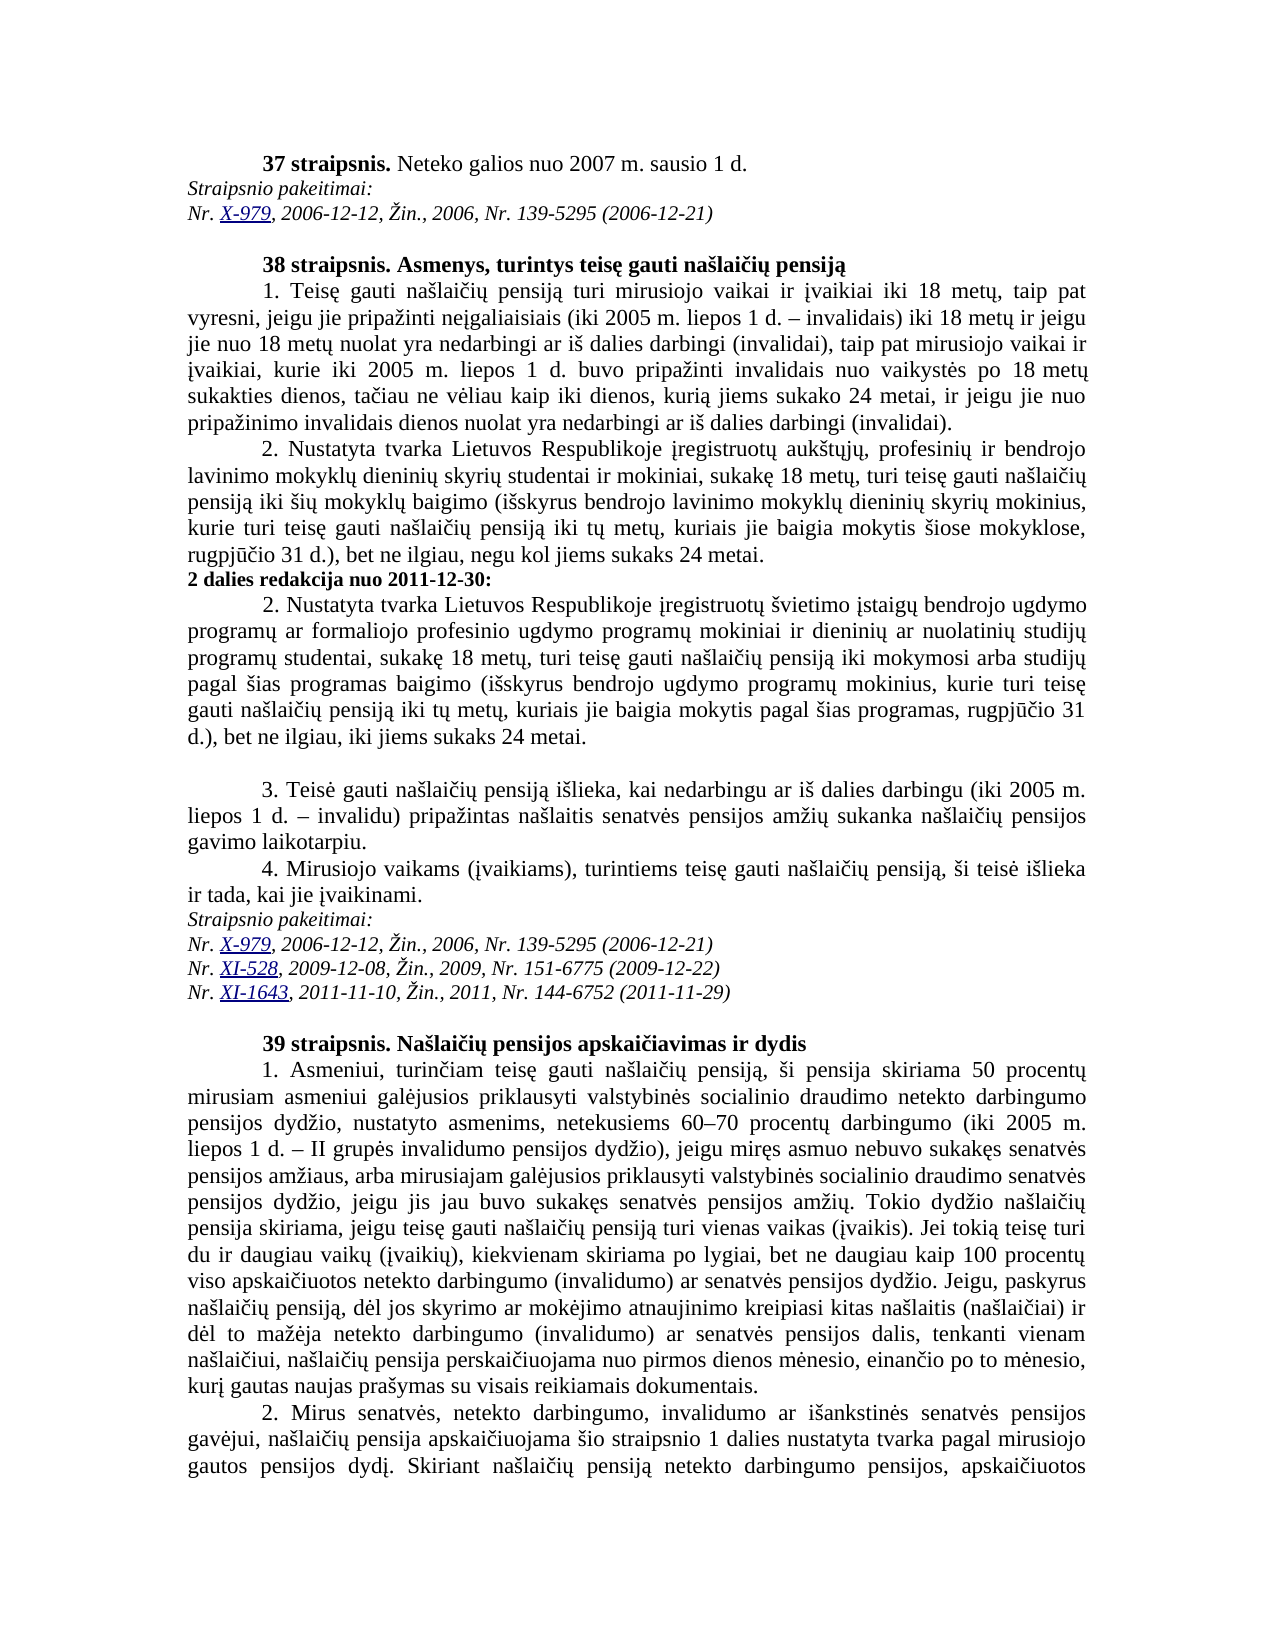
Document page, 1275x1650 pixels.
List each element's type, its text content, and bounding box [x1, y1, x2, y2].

text 1. Teisę gauti našlaičių pensiją turi mirusiojo vaikai ir įvaikiai iki 18 metų, taip pat vyresni, jeigu jie pripažinti neįgaliaisiais (iki 2005 m. liepos 1 d. – invalidais) iki 18 metų ir jeigu jie nuo 18 metų nuolat yra nedarbingi ar iš dalies darbingi (invalidai), taip pat mirusiojo vaikai ir įvaikiai, kurie iki 2005 m. liepos 1 d. buvo pripažinti invalidais nuo vaikystės po 18 metų sukakties dienos, tačiau ne vėliau kaip iki dienos, kurią jiems sukako 24 metai, ir jeigu jie nuo pripažinimo invalidais dienos nuolat yra nedarbingi ar iš dalies darbingi (invalidai). [187, 277, 1088, 435]
text 38 straipsnis. Asmenys, turintys teisę gauti našlaičių pensiją [187, 251, 1088, 277]
text Nr. XI-528, 2009-12-08, Žin., 2009, Nr. 151-6775 (2009-12-22) [187, 956, 1087, 979]
text 1. Asmeniui, turinčiam teisę gauti našlaičių pensiją, ši pensija skiriama 50 procentų mirusiam asmeniui galėjusios priklausyti valstybinės socialinio draudimo netekto darbingumo pensijos dydžio, nustatyto asmenims, netekusiems 60–70 procentų darbingumo (iki 2005 m. liepos 1 d. – II grupės invalidumo pensijos dydžio), jeigu miręs asmuo nebuvo sukakęs senatvės pensijos amžiaus, arba mirusiajam galėjusios priklausyti valstybinės socialinio draudimo senatvės pensijos dydžio, jeigu jis jau buvo sukakęs senatvės pensijos amžių. Tokio dydžio našlaičių pensija skiriama, jeigu teisę gauti našlaičių pensiją turi vienas vaikas (įvaikis). Jei tokią teisę turi du ir daugiau vaikų (įvaikių), kiekvienam skiriama po lygiai, bet ne daugiau kaip 100 procentų viso apskaičiuotos netekto darbingumo (invalidumo) ar senatvės pensijos dydžio. Jeigu, paskyrus našlaičių pensiją, dėl jos skyrimo ar mokėjimo atnaujinimo kreipiasi kitas našlaitis (našlaičiai) ir dėl to mažėja netekto darbingumo (invalidumo) ar senatvės pensijos dalis, tenkanti vienam našlaičiui, našlaičių pensija perskaičiuojama nuo pirmos dienos mėnesio, einančio po to mėnesio, kurį gautas naujas prašymas su visais reikiamais dokumentais. [187, 1056, 1087, 1399]
text 2. Nustatyta tvarka Lietuvos Respublikoje įregistruotų švietimo įstaigų bendrojo ugdymo programų ar formaliojo profesinio ugdymo programų mokiniai ir dieninių ar nuolatinių studijų programų studentai, sukakę 18 metų, turi teisę gauti našlaičių pensiją iki mokymosi arba studijų pagal šias programas baigimo (išskyrus bendrojo ugdymo programų mokinius, kurie turi teisę gauti našlaičių pensiją iki tų metų, kuriais jie baigia mokytis pagal šias programas, rugpjūčio 31 d.), bet ne ilgiau, iki jiems sukaks 24 metai. [187, 591, 1087, 749]
text 2. Nustatyta tvarka Lietuvos Respublikoje įregistruotų aukštųjų, profesinių ir bendrojo lavinimo mokyklų dieninių skyrių studentai ir mokiniai, sukakę 18 metų, turi teisę gauti našlaičių pensiją iki šių mokyklų baigimo (išskyrus bendrojo lavinimo mokyklų dieninių skyrių mokinius, kurie turi teisę gauti našlaičių pensiją iki tų metų, kuriais jie baigia mokytis šiose mokyklose, rugpjūčio 31 d.), bet ne ilgiau, negu kol jiems sukaks 24 metai. [187, 435, 1087, 567]
text 37 straipsnis. Neteko galios nuo 2007 m. sausio 1 d. [187, 150, 1088, 176]
text Nr. X-979, 2006-12-12, Žin., 2006, Nr. 139-5295 (2006-12-21) [187, 200, 1088, 224]
text 2 dalies redakcija nuo 2011-12-30: [187, 567, 1087, 591]
text 2. Mirus senatvės, netekto darbingumo, invalidumo ar išankstinės senatvės pensijos gavėjui, našlaičių pensija apskaičiuojama šio straipsnio 1 dalies nustatyta tvarka pagal mirusiojo gautos pensijos dydį. Skiriant našlaičių pensiją netekto darbingumo pensijos, apskaičiuotos [187, 1399, 1087, 1478]
text 3. Teisė gauti našlaičių pensiją išlieka, kai nedarbingu ar iš dalies darbingu (iki 2005 m. liepos 1 d. – invalidu) pripažintas našlaitis senatvės pensijos amžių sukanka našlaičių pensijos gavimo laikotarpiu. [187, 776, 1087, 855]
text 4. Mirusiojo vaikams (įvaikiams), turintiems teisę gauti našlaičių pensiją, ši teisė išlieka ir tada, kai jie įvaikinami. [187, 855, 1087, 907]
text Straipsnio pakeitimai: [187, 907, 1088, 931]
text Straipsnio pakeitimai: [187, 176, 1088, 200]
text 39 straipsnis. Našlaičių pensijos apskaičiavimas ir dydis [187, 1030, 1088, 1056]
text Nr. X-979, 2006-12-12, Žin., 2006, Nr. 139-5295 (2006-12-21) [187, 931, 1088, 956]
text Nr. XI-1643, 2011-11-10, Žin., 2011, Nr. 144-6752 (2011-11-29) [187, 979, 1088, 1004]
